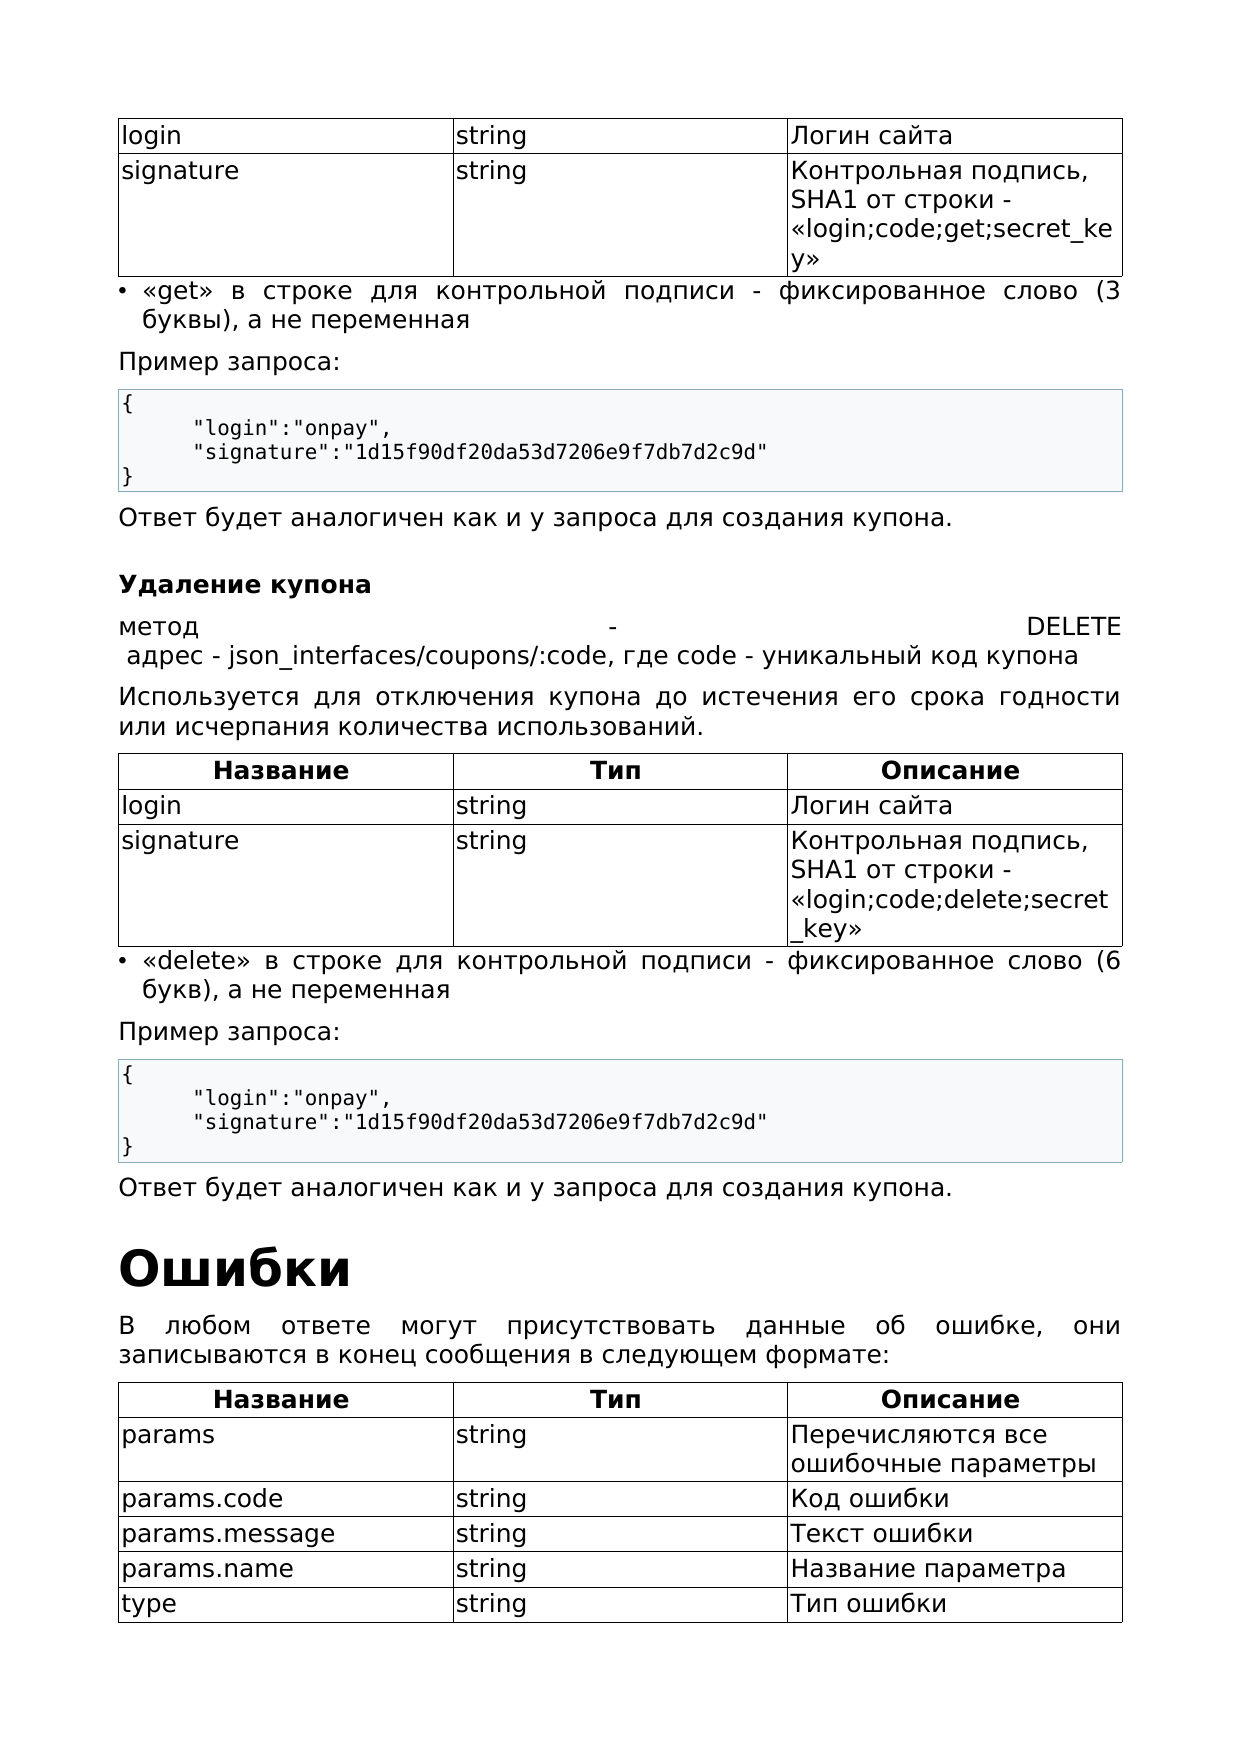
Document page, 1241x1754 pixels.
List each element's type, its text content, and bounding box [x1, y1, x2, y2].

table_cell Логин сайта [788, 119, 1122, 153]
table_cell string [454, 119, 787, 153]
list «get» в строке для контрольной подписи - фиксированное слово (3 буквы), а не переменная [118, 277, 1122, 334]
table_header Тип [454, 1383, 787, 1417]
table_cell string [454, 1552, 787, 1587]
text В любом ответе могут присутствовать данные об ошибке, они записываются в конец сообщения в следующем формате: [118, 1311, 1122, 1369]
table_cell Перечисляются все ошибочные параметры [788, 1418, 1122, 1481]
text { "login":"onpay", "signature":"1d15f90df20da53d7206e9f7db7d2c9d" } [119, 1060, 1122, 1162]
table_cell Код ошибки [788, 1482, 1122, 1516]
table_cell login [119, 119, 453, 153]
table_cell string [454, 154, 787, 276]
table_cell Контрольная подпись, SHA1 от строки - «login;code;delete;secret_key» [788, 825, 1122, 946]
subtitle Удаление купона [118, 570, 1122, 599]
table_header Описание [788, 754, 1122, 788]
table_cell Название параметра [788, 1552, 1122, 1587]
text Пример запроса: [118, 347, 1122, 376]
text Ответ будет аналогичен как и у запроса для создания купона. [118, 1174, 1122, 1203]
table_header Описание [788, 1383, 1122, 1417]
table_cell Тип ошибки [788, 1588, 1122, 1622]
text метод - DELETE адрес - json_interfaces/coupons/:code, где code - уникальный код купона [118, 612, 1122, 670]
table_cell string [454, 1418, 787, 1481]
table_header Название [119, 754, 453, 788]
text Пример запроса: [118, 1017, 1122, 1046]
list «delete» в строке для контрольной подписи - фиксированное слово (6 букв), а не переменная [118, 947, 1122, 1004]
table_cell string [454, 1517, 787, 1551]
table_cell signature [119, 825, 453, 946]
table_cell params.code [119, 1482, 453, 1516]
table_cell string [454, 1588, 787, 1622]
text Ответ будет аналогичен как и у запроса для создания купона. [118, 503, 1122, 532]
table_cell params.name [119, 1552, 453, 1587]
table_cell signature [119, 154, 453, 276]
text Используется для отключения купона до истечения его срока годности или исчерпания количества использований. [118, 682, 1122, 741]
table_cell Контрольная подпись, SHA1 от строки - «login;code;get;secret_key» [788, 154, 1122, 276]
table_cell Логин сайта [788, 790, 1122, 823]
table_cell Текст ошибки [788, 1517, 1122, 1551]
table_header Название [119, 1383, 453, 1417]
table_header Тип [454, 754, 787, 788]
table_cell string [454, 790, 787, 823]
table_cell type [119, 1588, 453, 1622]
table_cell string [454, 1482, 787, 1516]
text { "login":"onpay", "signature":"1d15f90df20da53d7206e9f7db7d2c9d" } [119, 390, 1122, 491]
table_cell params [119, 1418, 453, 1481]
table_cell login [119, 790, 453, 823]
table_cell params.message [119, 1517, 453, 1551]
table_cell string [454, 825, 787, 946]
subtitle Ошибки [118, 1240, 1122, 1298]
